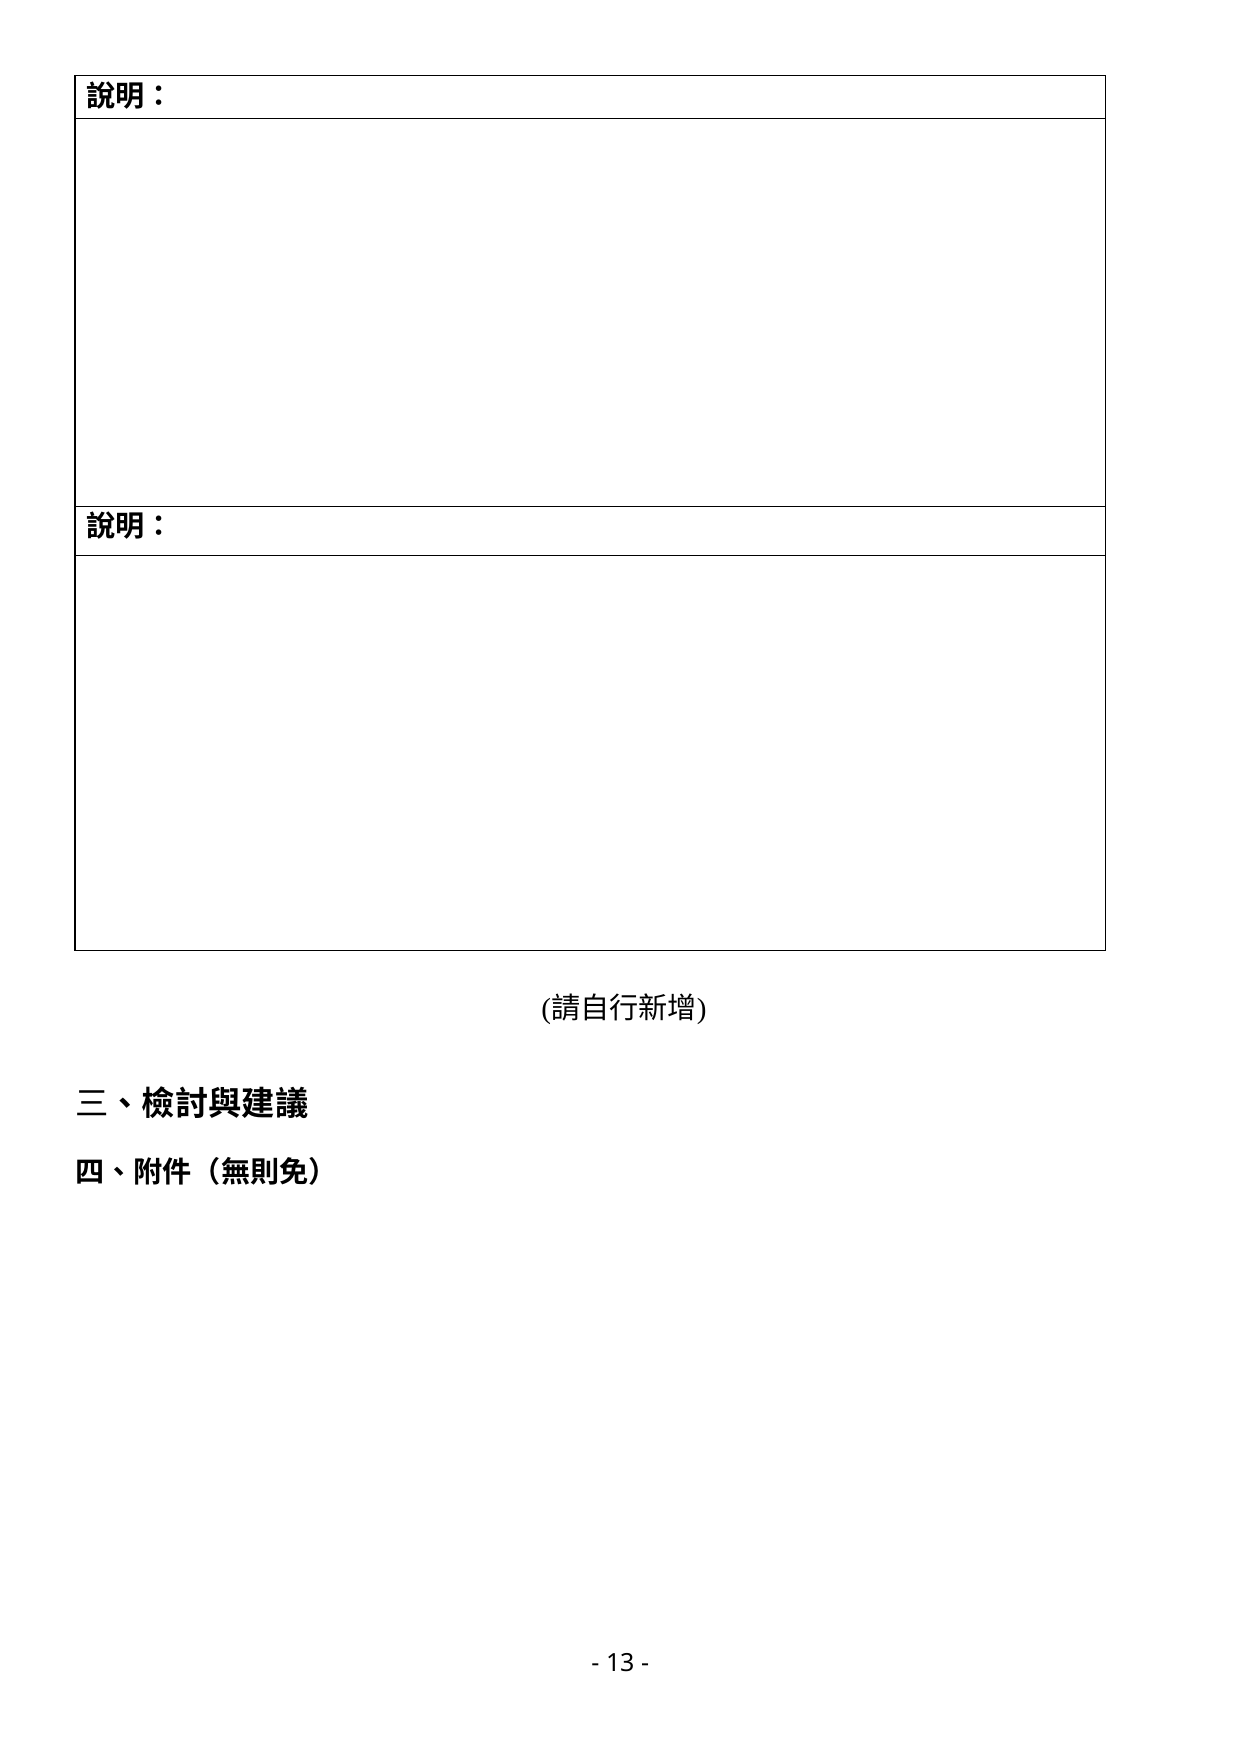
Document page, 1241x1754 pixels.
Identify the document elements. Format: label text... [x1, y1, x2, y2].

table_cell 說明： [76, 507, 1105, 554]
text 三、檢討與建議 [75, 1076, 1165, 1124]
text 四、附件（無則免） [75, 1149, 1165, 1191]
table_cell [76, 556, 1105, 950]
table_cell 說明： [76, 76, 1105, 117]
text (請自行新增) [75, 988, 1165, 1026]
table_cell [76, 119, 1105, 506]
